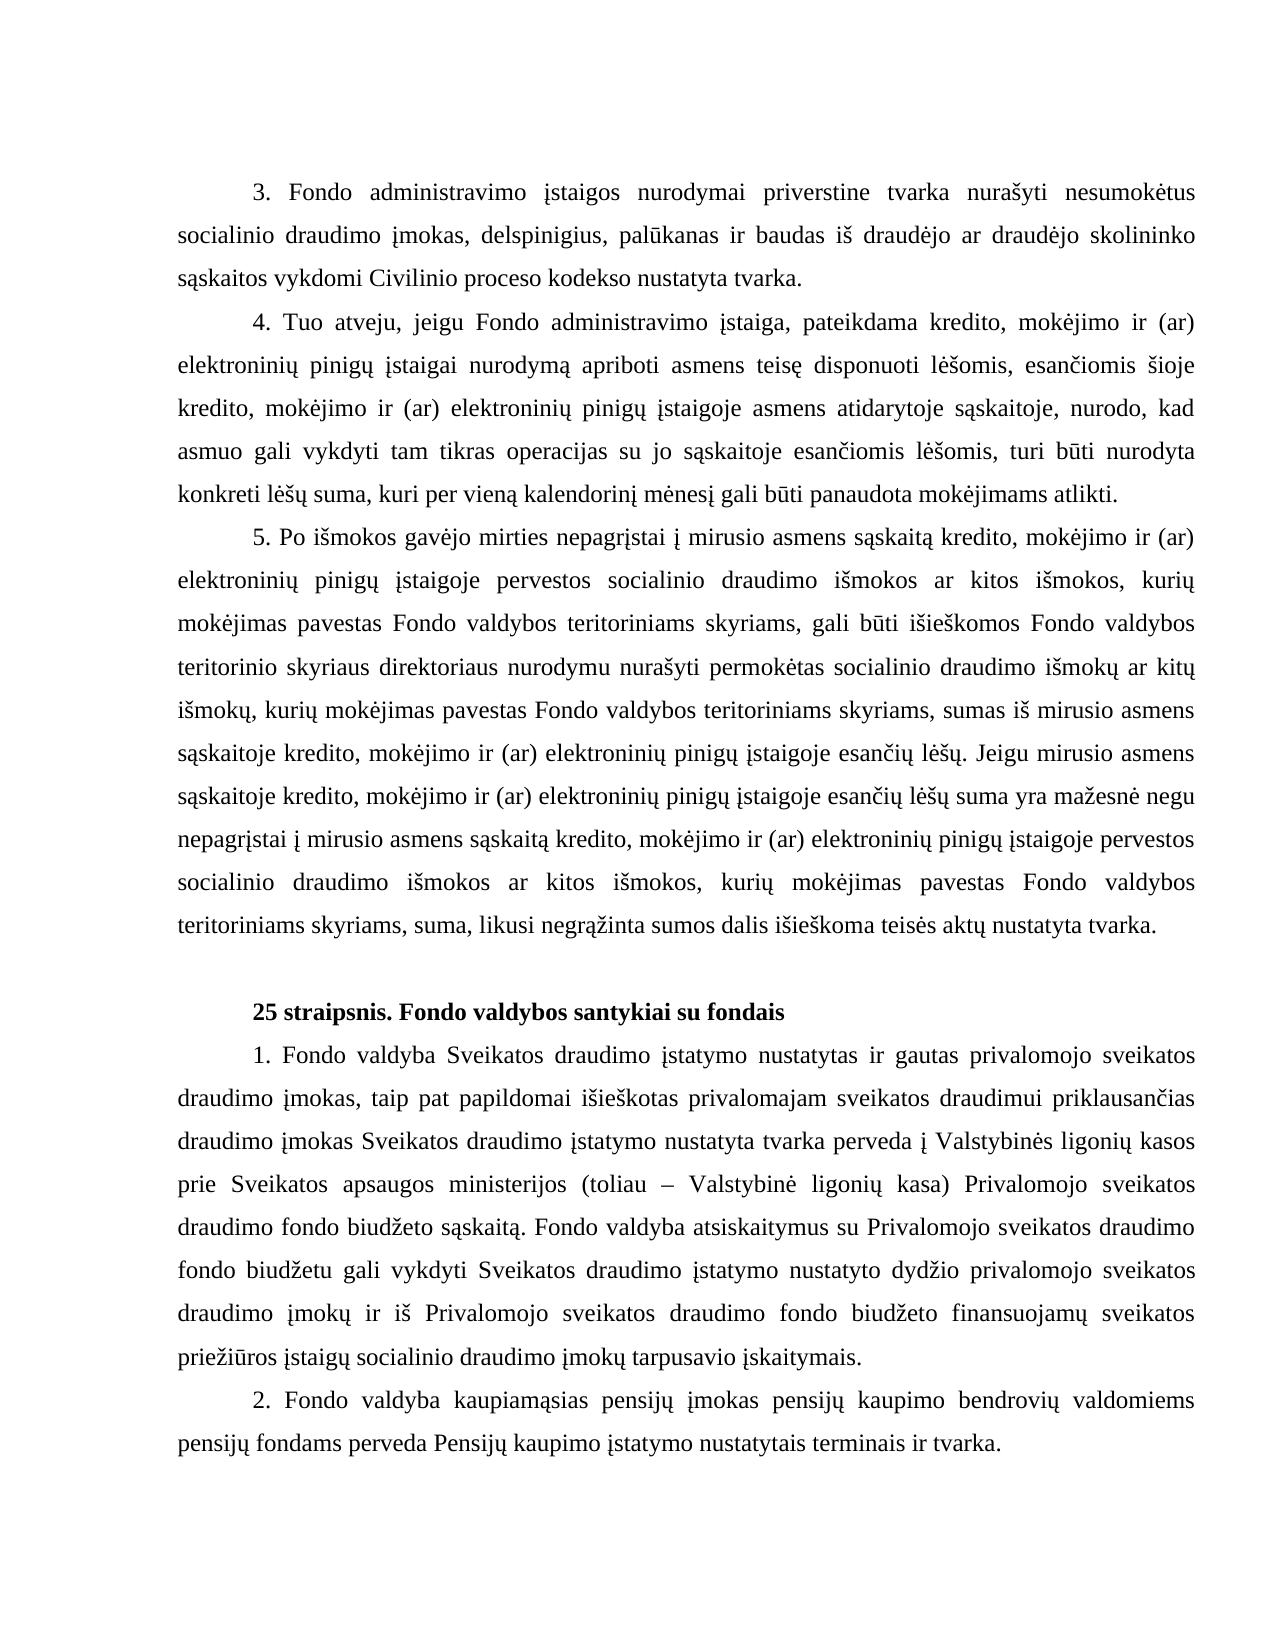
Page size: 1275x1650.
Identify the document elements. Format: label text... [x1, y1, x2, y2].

text 4. Tuo atveju, jeigu Fondo administravimo įstaiga, pateikdama kredito, mokėjimo ir (ar) elektroninių pinigų įstaigai nurodymą apriboti asmens teisę disponuoti lėšomis, esančiomis šioje kredito, mokėjimo ir (ar) elektroninių pinigų įstaigoje asmens atidarytoje sąskaitoje, nurodo, kad asmuo gali vykdyti tam tikras operacijas su jo sąskaitoje esančiomis lėšomis, turi būti nurodyta konkreti lėšų suma, kuri per vieną kalendorinį mėnesį gali būti panaudota mokėjimams atlikti. [177, 307, 1196, 508]
text 3. Fondo administravimo įstaigos nurodymai priverstine tvarka nurašyti nesumokėtus socialinio draudimo įmokas, delspinigius, palūkanas ir baudas iš draudėjo ar draudėjo skolininko sąskaitos vykdomi Civilinio proceso kodekso nustatyta tvarka. [177, 177, 1196, 292]
text 25 straipsnis. Fondo valdybos santykiai su fondais [177, 997, 1196, 1025]
text 2. Fondo valdyba kaupiamąsias pensijų įmokas pensijų kaupimo bendrovių valdomiems pensijų fondams perveda Pensijų kaupimo įstatymo nustatytais terminais ir tvarka. [177, 1385, 1196, 1457]
text 1. Fondo valdyba Sveikatos draudimo įstatymo nustatytas ir gautas privalomojo sveikatos draudimo įmokas, taip pat papildomai išieškotas privalomajam sveikatos draudimui priklausančias draudimo įmokas Sveikatos draudimo įstatymo nustatyta tvarka perveda į Valstybinės ligonių kasos prie Sveikatos apsaugos ministerijos (toliau – Valstybinė ligonių kasa) Privalomojo sveikatos draudimo fondo biudžeto sąskaitą. Fondo valdyba atsiskaitymus su Privalomojo sveikatos draudimo fondo biudžetu gali vykdyti Sveikatos draudimo įstatymo nustatyto dydžio privalomojo sveikatos draudimo įmokų ir iš Privalomojo sveikatos draudimo fondo biudžeto finansuojamų sveikatos priežiūros įstaigų socialinio draudimo įmokų tarpusavio įskaitymais. [177, 1040, 1196, 1370]
text 5. Po išmokos gavėjo mirties nepagrįstai į mirusio asmens sąskaitą kredito, mokėjimo ir (ar) elektroninių pinigų įstaigoje pervestos socialinio draudimo išmokos ar kitos išmokos, kurių mokėjimas pavestas Fondo valdybos teritoriniams skyriams, gali būti išieškomos Fondo valdybos teritorinio skyriaus direktoriaus nurodymu nurašyti permokėtas socialinio draudimo išmokų ar kitų išmokų, kurių mokėjimas pavestas Fondo valdybos teritoriniams skyriams, sumas iš mirusio asmens sąskaitoje kredito, mokėjimo ir (ar) elektroninių pinigų įstaigoje esančių lėšų. Jeigu mirusio asmens sąskaitoje kredito, mokėjimo ir (ar) elektroninių pinigų įstaigoje esančių lėšų suma yra mažesnė negu nepagrįstai į mirusio asmens sąskaitą kredito, mokėjimo ir (ar) elektroninių pinigų įstaigoje pervestos socialinio draudimo išmokos ar kitos išmokos, kurių mokėjimas pavestas Fondo valdybos teritoriniams skyriams, suma, likusi negrąžinta sumos dalis išieškoma teisės aktų nustatyta tvarka. [177, 522, 1196, 939]
